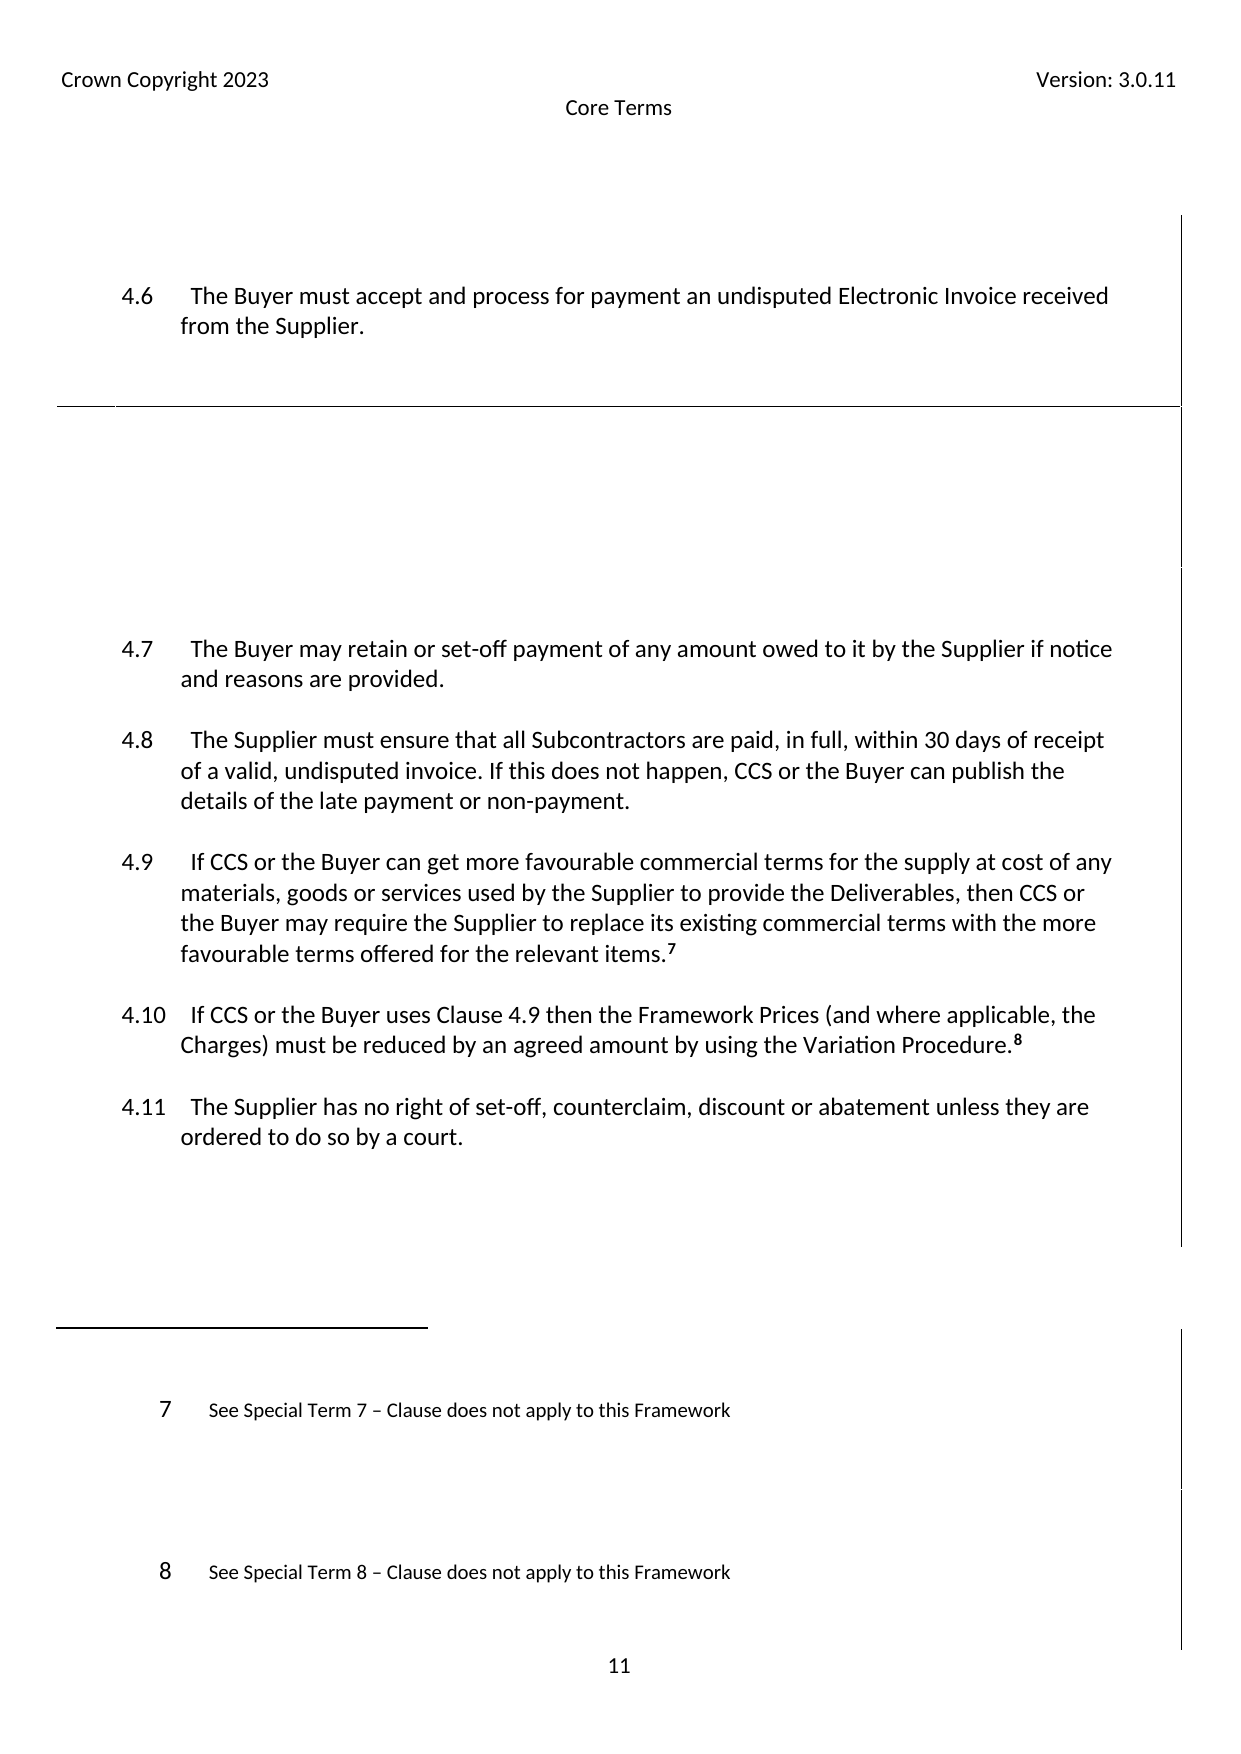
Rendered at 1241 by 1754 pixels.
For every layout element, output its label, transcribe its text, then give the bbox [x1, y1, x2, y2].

list The Buyer may retain or set-off payment of any amount owed to it by the Supplier if notice and reasons are provided. [57, 569, 1180, 659]
list The Supplier must ensure that all Subcontractors are paid, in full, within 30 days of receipt of a valid, undisputed invoice. If this does not happen, CCS or the Buyer can publish the details of the late payment or non-payment. [57, 659, 1180, 781]
list The Supplier has no right of set-off, counterclaim, discount or abatement unless they are ordered to do so by a court. [57, 1026, 1180, 1247]
list See Special Term 7 – Clause does not apply to this Framework [95, 1330, 1180, 1489]
list The Buyer must accept and process for payment an undisputed Electronic Invoice received from the Supplier. [57, 216, 1180, 405]
list If CCS or the Buyer uses Clause 4.9 then the Framework Prices (and where applicable, the Charges) must be reduced by an agreed amount by using the Variation Procedure. [57, 934, 1180, 1026]
list See Special Term 8 – Clause does not apply to this Framework [95, 1491, 1180, 1650]
list If CCS or the Buyer can get more favourable commercial terms for the supply at cost of any materials, goods or services used by the Supplier to provide the Deliverables, then CCS or the Buyer may require the Supplier to replace its existing commercial terms with the more favourable terms offered for the relevant items. [57, 781, 1180, 934]
